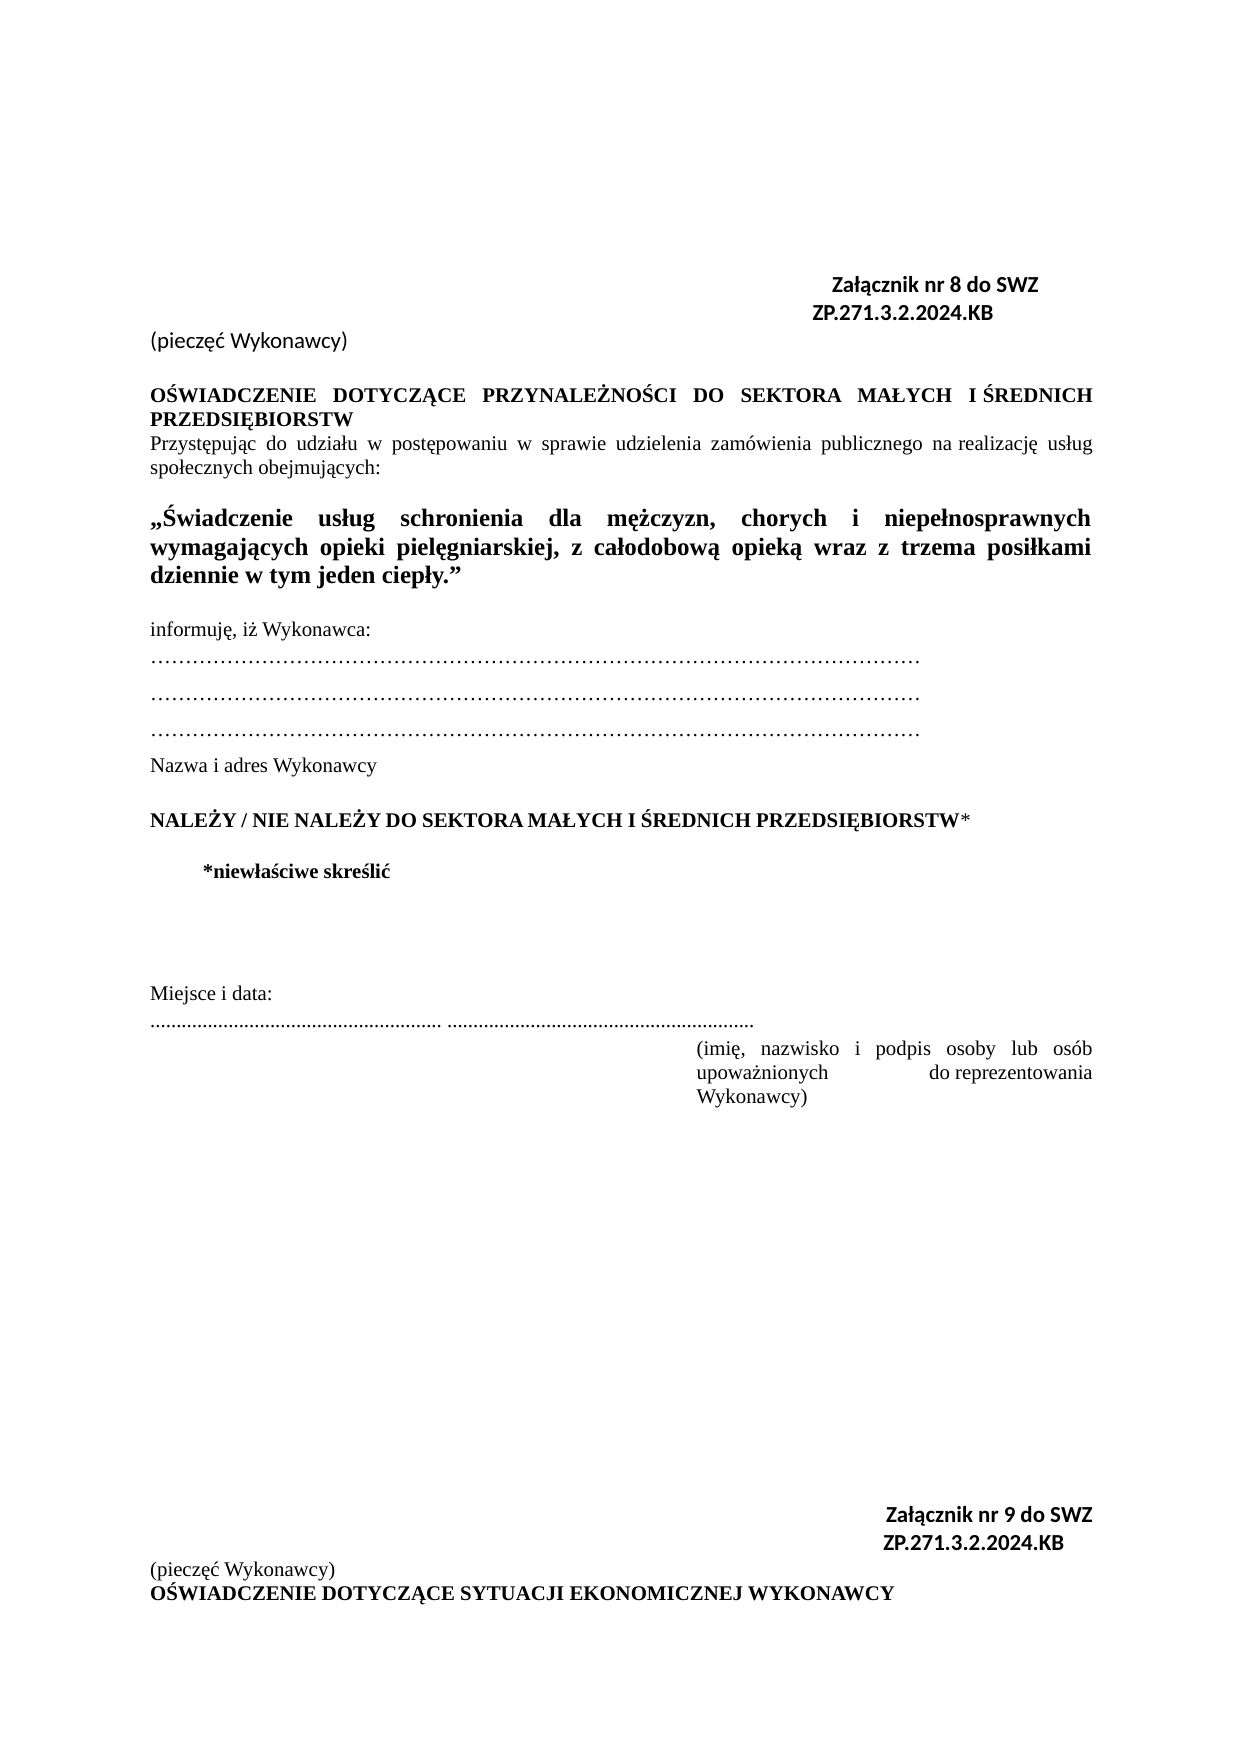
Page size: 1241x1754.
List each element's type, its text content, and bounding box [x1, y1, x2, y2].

text Załącznik nr 8 do SWZ [666, 270, 1092, 298]
text Nazwa i adres Wykonawcy [150, 753, 1092, 777]
text Miejsce i data: [150, 981, 1092, 1005]
text *niewłaściwe skreślić [203, 859, 1092, 883]
text ………………………………………………………………………………………………… [150, 717, 1092, 741]
text Załącznik nr 9 do SWZ [150, 1500, 1092, 1528]
text informuję, iż Wykonawca: [150, 617, 1092, 641]
text (pieczęć Wykonawcy) [150, 326, 1092, 354]
text ZP.271.3.2.2024.KB [694, 298, 1092, 326]
text Przystępując do udziału w postępowaniu w sprawie udzielenia zamówienia publicznego na realizację usług społecznych obejmujących: [150, 431, 1092, 479]
text ZP.271.3.2.2024.KB [694, 1528, 1092, 1556]
text OŚWIADCZENIE DOTYCZĄCE SYTUACJI EKONOMICZNEJ WYKONAWCY [150, 1581, 1092, 1604]
text OŚWIADCZENIE DOTYCZĄCE PRZYNALEŻNOŚCI DO SEKTORA MAŁYCH I ŚREDNICH PRZEDSIĘBIORSTW [150, 383, 1092, 431]
text NALEŻY / NIE NALEŻY DO SEKTORA MAŁYCH I ŚREDNICH PRZEDSIĘBIORSTW* [150, 808, 1092, 832]
text „Świadczenie usług schronienia dla mężczyzn, chorych i niepełnosprawnych wymagających opieki pielęgniarskiej, z całodobową opieką wraz z trzema posiłkami dziennie w tym jeden ciepły.” [150, 503, 1092, 589]
text ........................................................ ........................................................... [150, 1008, 1092, 1032]
text (pieczęć Wykonawcy) [150, 1556, 1092, 1581]
text (imię, nazwisko i podpis osoby lub osób upoważnionych do reprezentowania Wykonawcy) [696, 1036, 1092, 1108]
text ………………………………………………………………………………………………… [150, 681, 1092, 704]
text ………………………………………………………………………………………………… [150, 644, 1092, 668]
